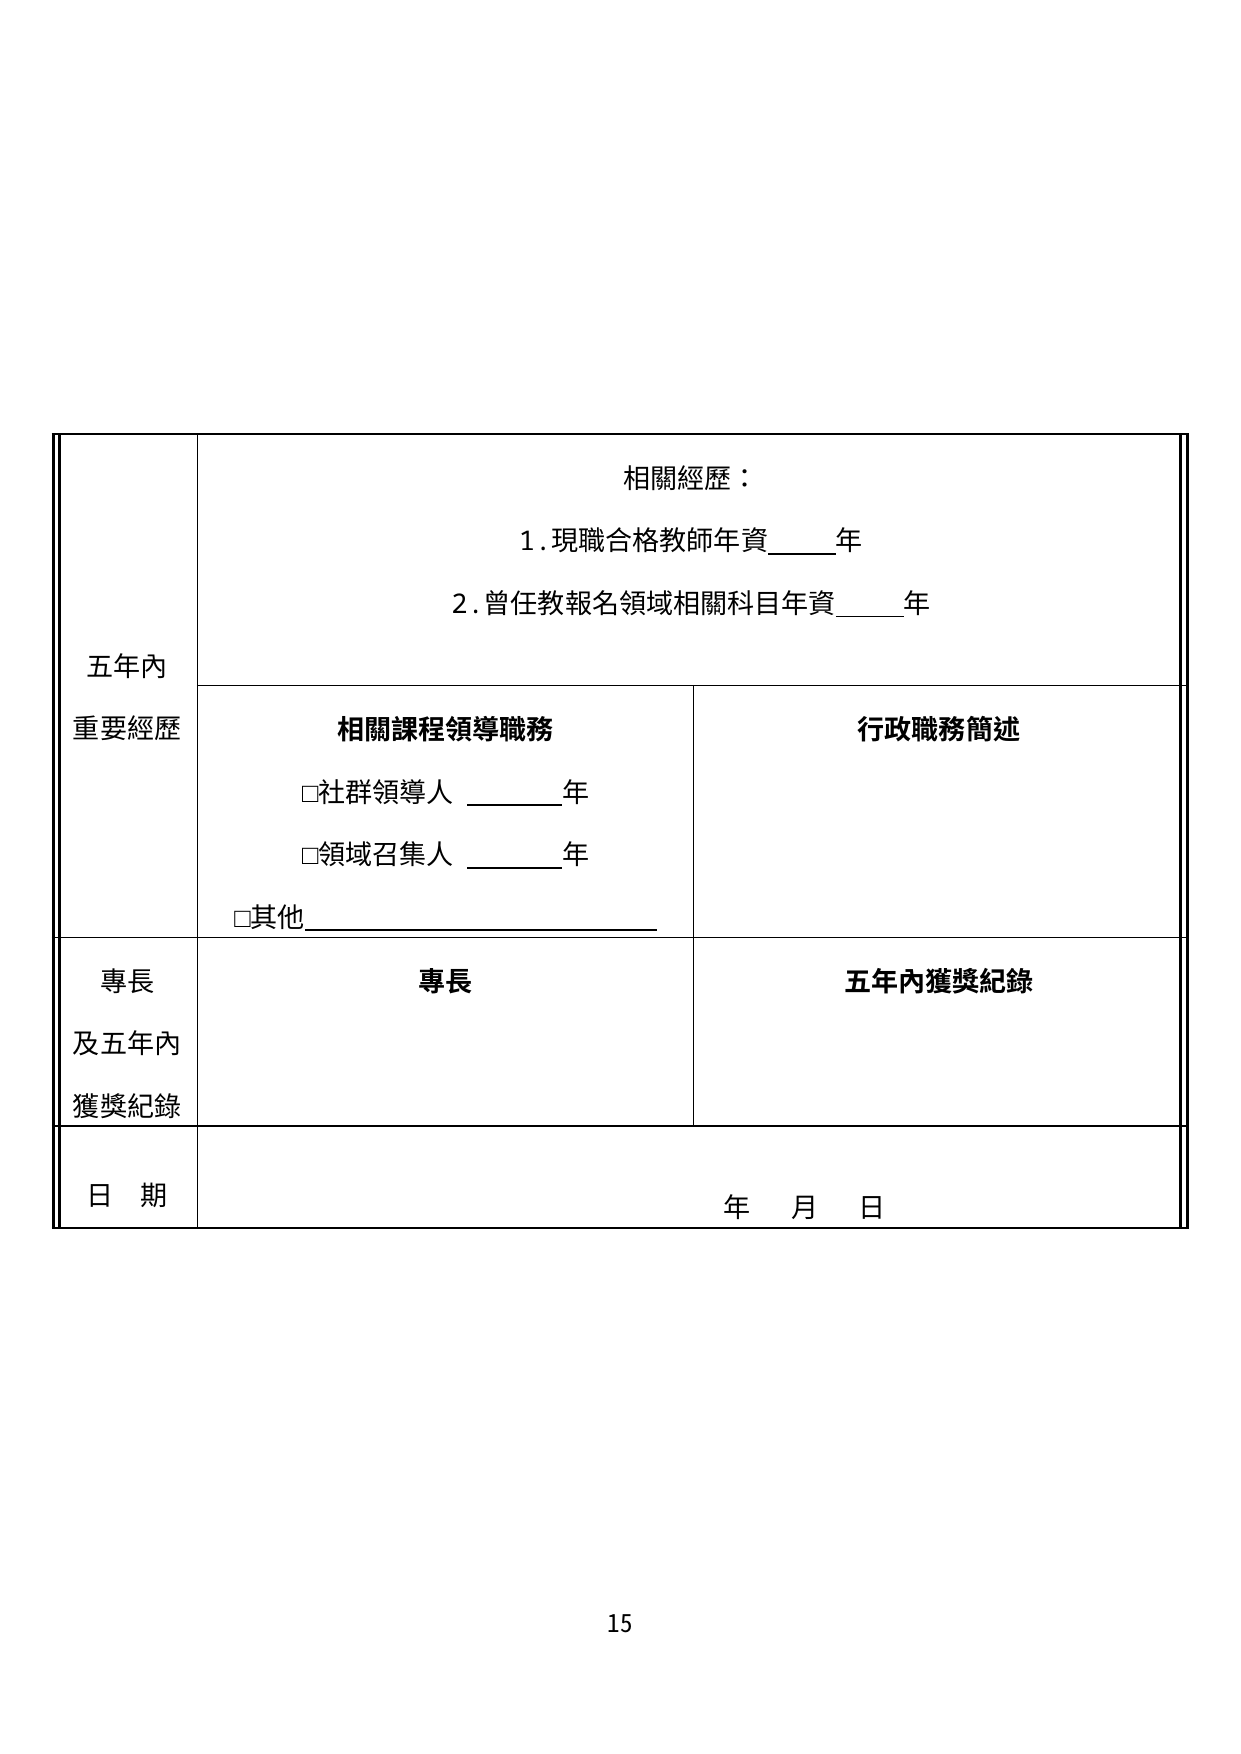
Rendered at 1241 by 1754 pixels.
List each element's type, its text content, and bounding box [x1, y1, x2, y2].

table_cell 相關經歷： 1.現職合格教師年資 年 2.曾任教報名領域相關科目年資 年 [198, 435, 1179, 685]
table_cell 相關課程領導職務 □社群領導人 年 □領域召集人 年 □其他 [198, 686, 693, 936]
table_cell 行政職務簡述 [694, 686, 1179, 936]
table_cell 專長 [198, 938, 693, 1125]
table_cell 專長 及五年內 獲獎紀錄 [61, 938, 197, 1125]
table_cell 五年內 重要經歷 [61, 435, 197, 936]
table_cell 五年內獲獎紀錄 [694, 938, 1179, 1125]
table_cell 年 月 日 [198, 1127, 1179, 1227]
table_cell 日 期 [61, 1127, 197, 1227]
